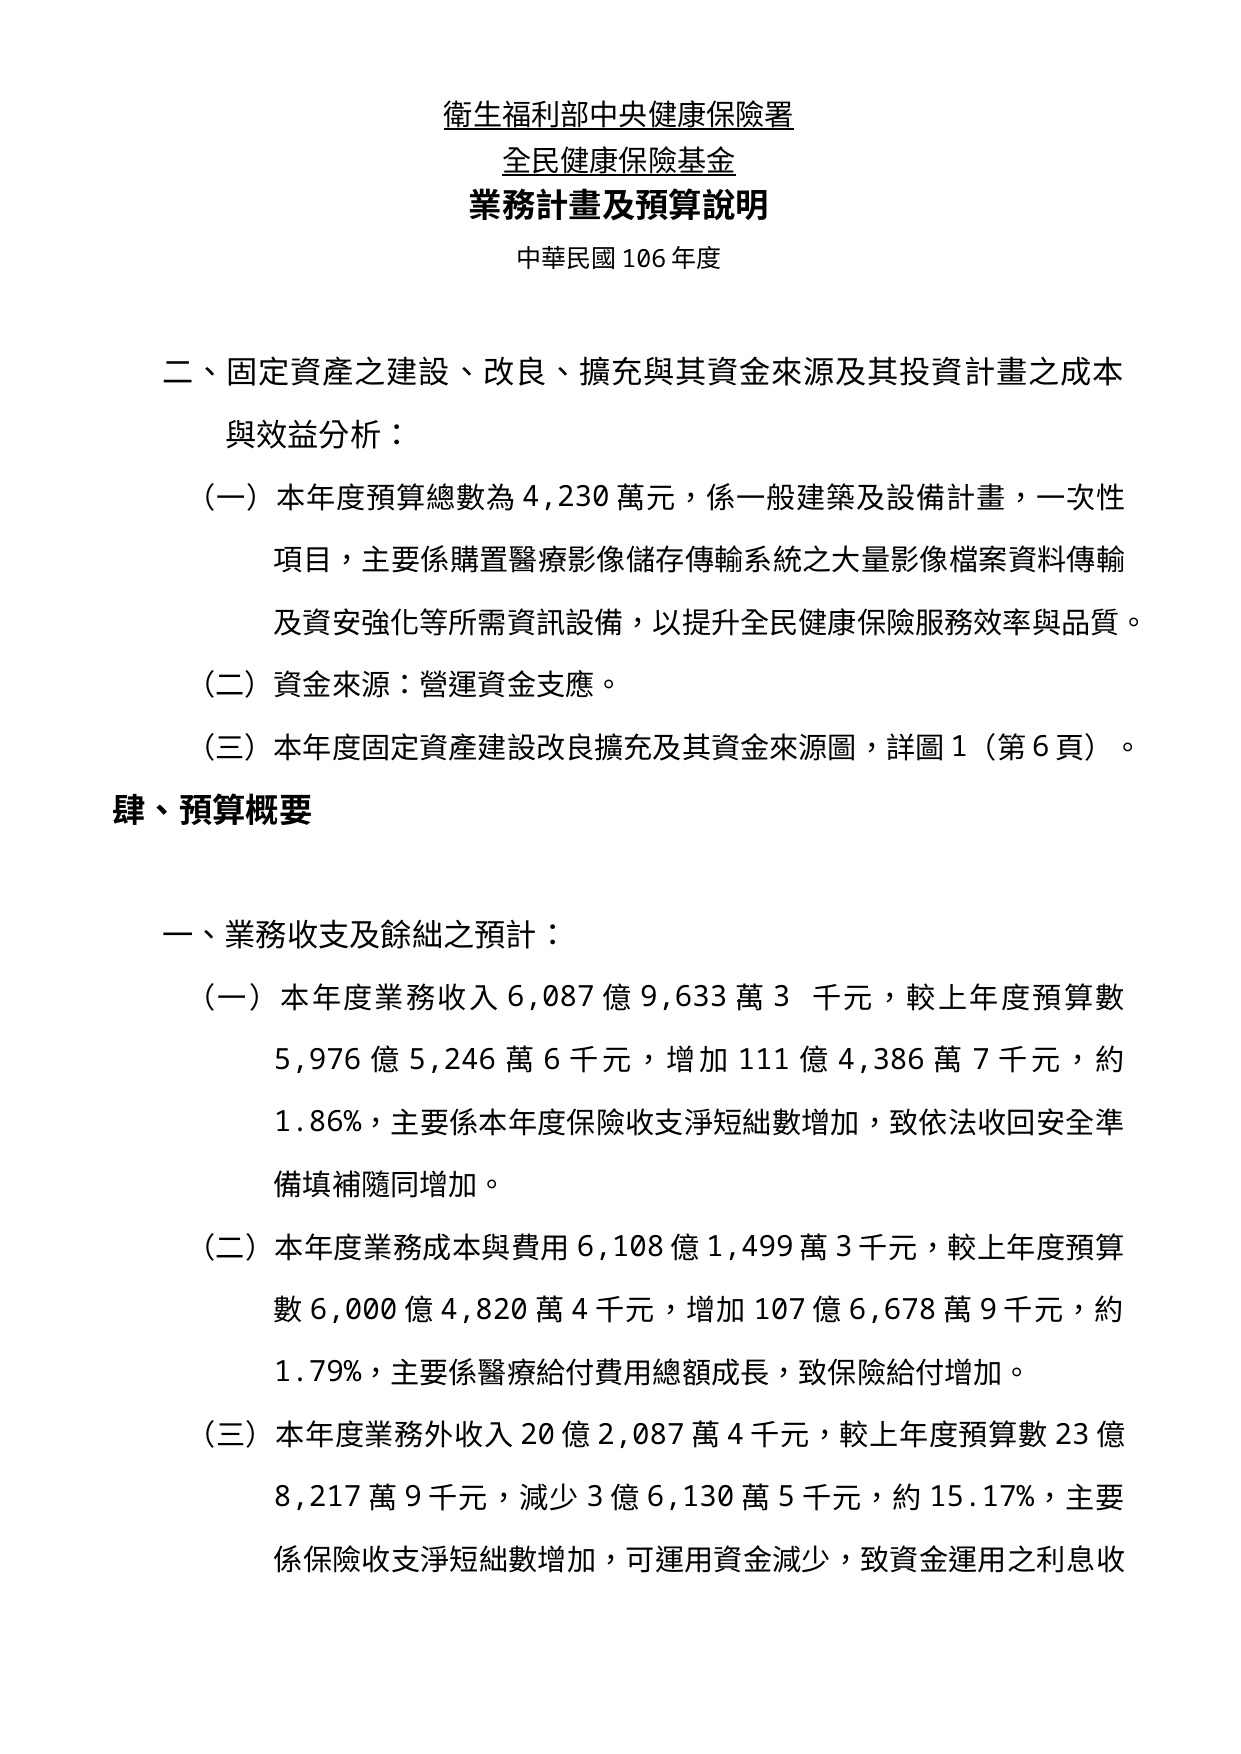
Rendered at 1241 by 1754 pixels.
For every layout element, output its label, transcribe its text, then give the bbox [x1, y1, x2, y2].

text （二）資金來源：營運資金支應。 [186, 641, 1125, 704]
text 肆、預算概要 [112, 766, 1125, 829]
text （三）本年度固定資產建設改良擴充及其資金來源圖，詳圖1（第6頁）。 [186, 704, 1125, 766]
text （二）本年度業務成本與費用6,108億1,499萬3千元，較上年度預算數6,000億4,820萬4千元，增加107億6,678萬9千元，約1.79%，主要係醫療給付費用總額成長，致保險給付增加。 [186, 1204, 1125, 1391]
text 一、業務收支及餘絀之預計： [162, 891, 1125, 954]
text （三）本年度業務外收入20億2,087萬4千元，較上年度預算數23億8,217萬9千元，減少3億6,130萬5千元，約15.17%，主要係保險收支淨短絀數增加，可運用資金減少，致資金運用之利息收 [186, 1391, 1125, 1579]
text （一）本年度預算總數為4,230萬元，係一般建築及設備計畫，一次性項目，主要係購置醫療影像儲存傳輸系統之大量影像檔案資料傳輸及資安強化等所需資訊設備，以提升全民健康保險服務效率與品質。 [186, 454, 1125, 641]
text （一）本年度業務收入6,087億9,633萬3 千元，較上年度預算數5,976億5,246萬6千元，增加111億4,386萬7千元，約1.86%，主要係本年度保險收支淨短絀數增加，致依法收回安全準備填補隨同增加。 [186, 954, 1125, 1204]
text 二、固定資產之建設、改良、擴充與其資金來源及其投資計畫之成本與效益分析： [162, 329, 1125, 454]
